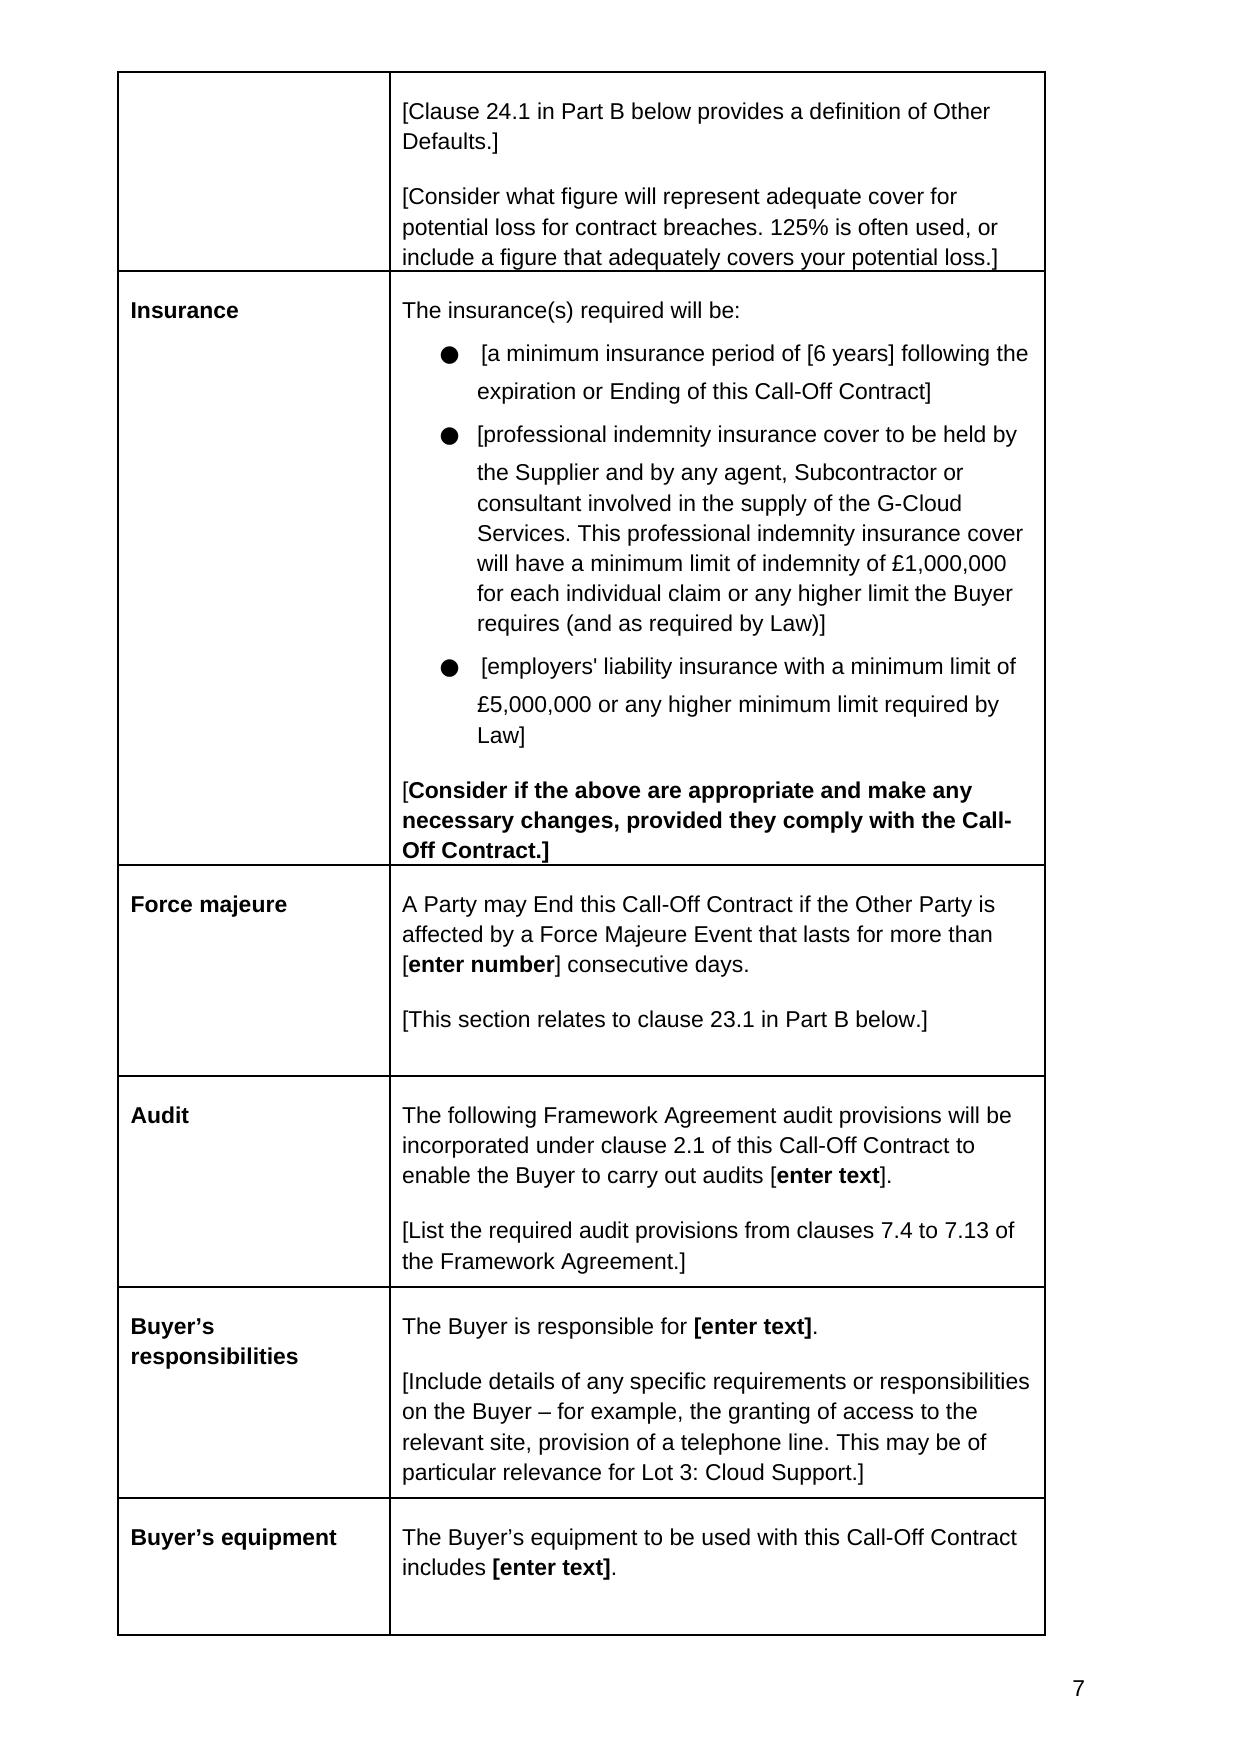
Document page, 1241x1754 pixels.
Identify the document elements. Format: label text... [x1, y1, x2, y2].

table_cell Buyer’s equipment [119, 1499, 389, 1634]
table_cell A Party may End this Call-Off Contract if the Other Party is affected by a Force Majeure Event that lasts for more than [enter number] consecutive days. [This section relates to clause 23.1 in Part B below.] [391, 866, 1044, 1075]
table_cell The Buyer is responsible for [enter text]. [Include details of any specific requirements or responsibilities on the Buyer – for example, the granting of access to the relevant site, provision of a telephone line. This may be of particular relevance for Lot 3: Cloud Support.] [391, 1288, 1044, 1497]
table_cell [119, 73, 389, 270]
table_cell The Buyer’s equipment to be used with this Call-Off Contract includes [enter text]. [391, 1499, 1044, 1634]
table_cell The insurance(s) required will be: [a minimum insurance period of [6 years] following the expiration or Ending of this Call-Off Contract] [professional indemnity insurance cover to be held by the Supplier and by any agent, Subcontractor or consultant involved in the supply of the G-Cloud Services. This professional indemnity insurance cover will have a minimum limit of indemnity of £1,000,000 for each individual claim or any higher limit the Buyer requires (and as required by Law)] [employers' liability insurance with a minimum limit of £5,000,000 or any higher minimum limit required by Law] [Consider if the above are appropriate and make any necessary changes, provided they comply with the Call-Off Contract.] [391, 272, 1044, 863]
table_cell [Clause 24.1 in Part B below provides a definition of Other Defaults.] [Consider what figure will represent adequate cover for potential loss for contract breaches. 125% is often used, or include a figure that adequately covers your potential loss.] [391, 73, 1044, 270]
table_cell Buyer’s responsibilities [119, 1288, 389, 1497]
table_cell Insurance [119, 272, 389, 863]
table_cell Audit [119, 1077, 389, 1286]
table_cell The following Framework Agreement audit provisions will be incorporated under clause 2.1 of this Call-Off Contract to enable the Buyer to carry out audits [enter text]. [List the required audit provisions from clauses 7.4 to 7.13 of the Framework Agreement.] [391, 1077, 1044, 1286]
table_cell Force majeure [119, 866, 389, 1075]
